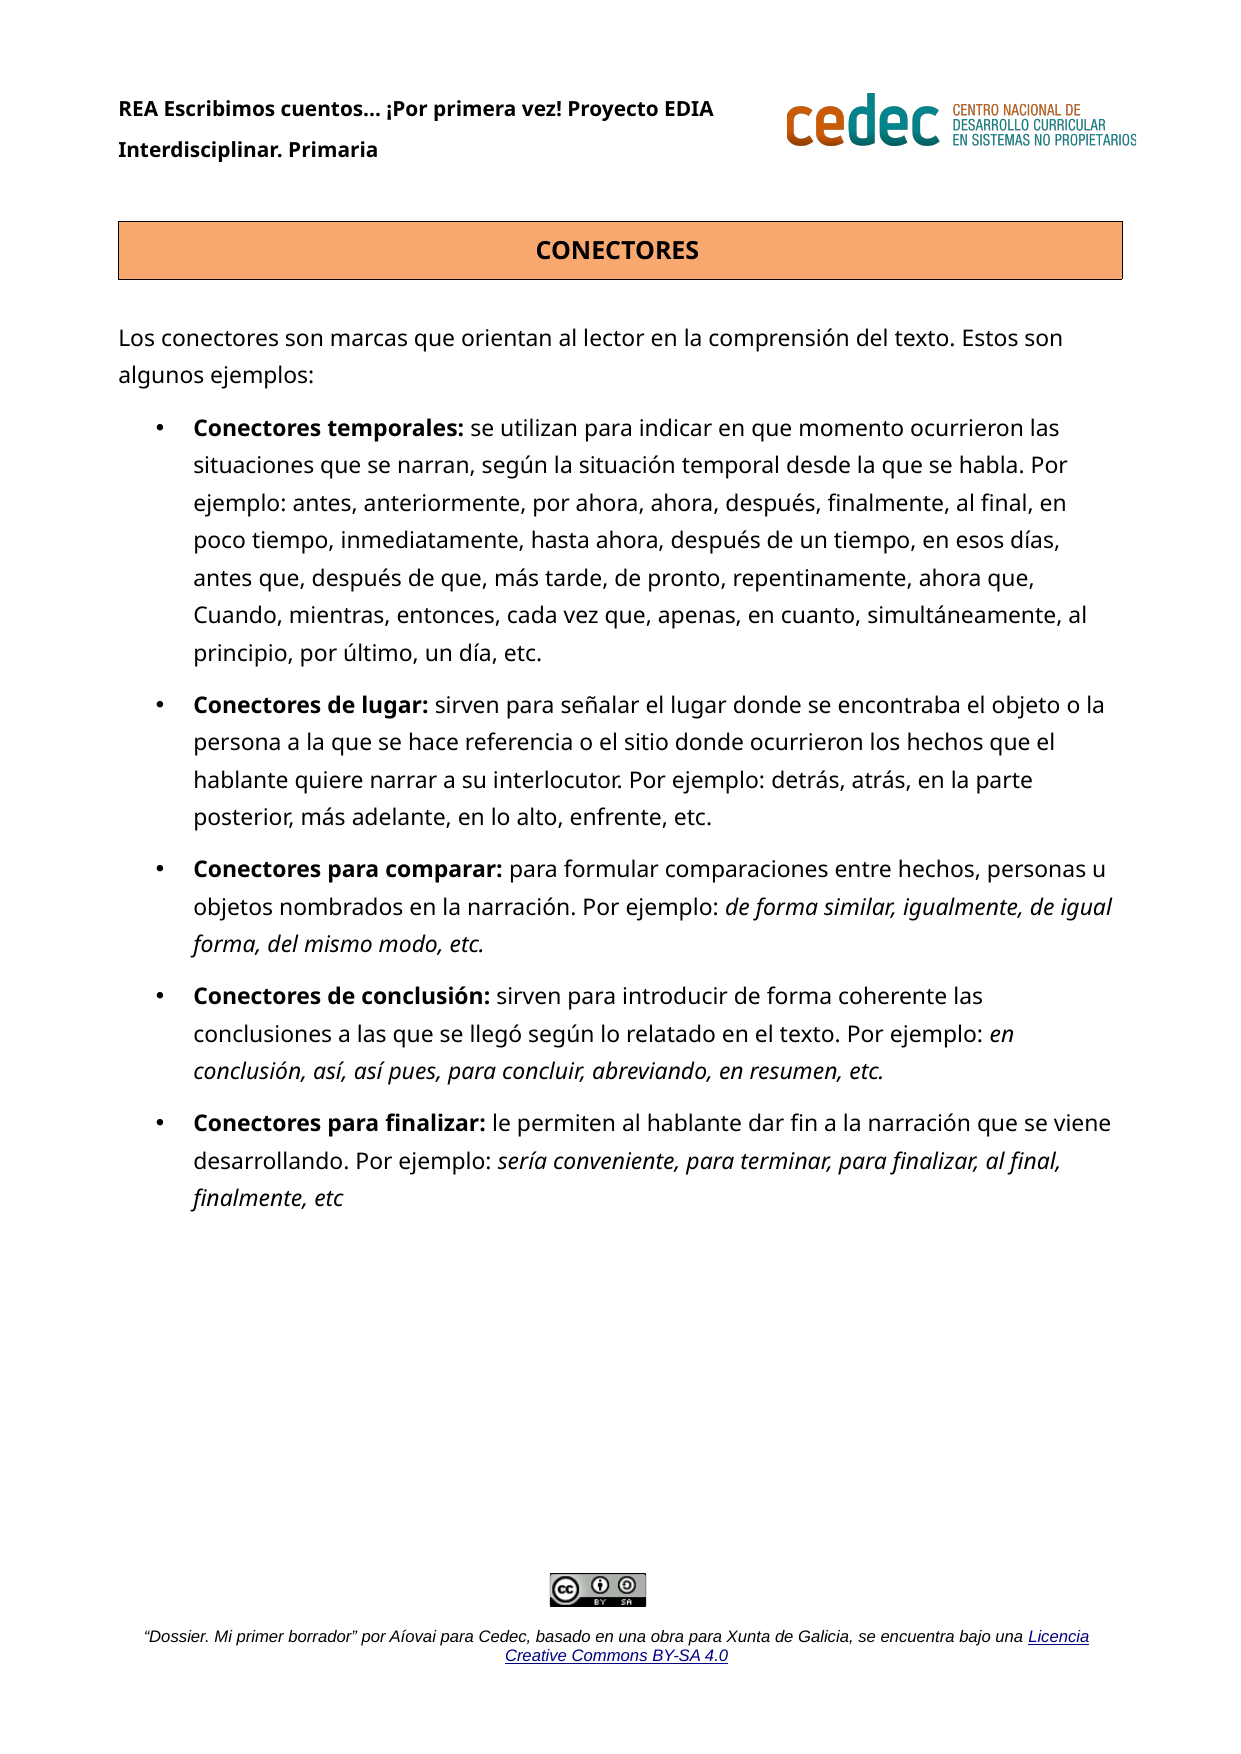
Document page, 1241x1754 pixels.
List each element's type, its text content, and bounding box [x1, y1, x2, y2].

list Conectores temporales: se utilizan para indicar en que momento ocurrieron las situaciones que se narran, según la situación temporal desde la que se habla. Por ejemplo: antes, anteriormente, por ahora, ahora, después, finalmente, al final, en poco tiempo, inmediatamente, hasta ahora, después de un tiempo, en esos días, antes que, después de que, más tarde, de pronto, repentinamente, ahora que, Cuando, mientras, entonces, cada vez que, apenas, en cuanto, simultáneamente, al principio, por último, un día, etc. [156, 411, 1122, 668]
list Conectores para finalizar: le permiten al hablante dar fin a la narración que se viene desarrollando. Por ejemplo: sería conveniente, para terminar, para finalizar, al final, finalmente, etc [156, 1107, 1122, 1213]
picture [549, 1573, 647, 1607]
text Los conectores son marcas que orientan al lector en la comprensión del texto. Estos son algunos ejemplos: [118, 322, 1116, 391]
list Conectores de lugar: sirven para señalar el lugar donde se encontraba el objeto o la persona a la que se hace referencia o el sitio donde ocurrieron los hechos que el hablante quiere narrar a su interlocutor. Por ejemplo: detrás, atrás, en la parte posterior, más adelante, en lo alto, enfrente, etc. [156, 688, 1122, 832]
table_header CONECTORES [119, 222, 1122, 279]
picture [787, 93, 1137, 146]
list Conectores para comparar: para formular comparaciones entre hechos, personas u objetos nombrados en la narración. Por ejemplo: de forma similar, igualmente, de igual forma, del mismo modo, etc. [156, 853, 1122, 959]
list Conectores de conclusión: sirven para introducir de forma coherente las conclusiones a las que se llegó según lo relatado en el texto. Por ejemplo: en conclusión, así, así pues, para concluir, abreviando, en resumen, etc. [156, 980, 1122, 1086]
